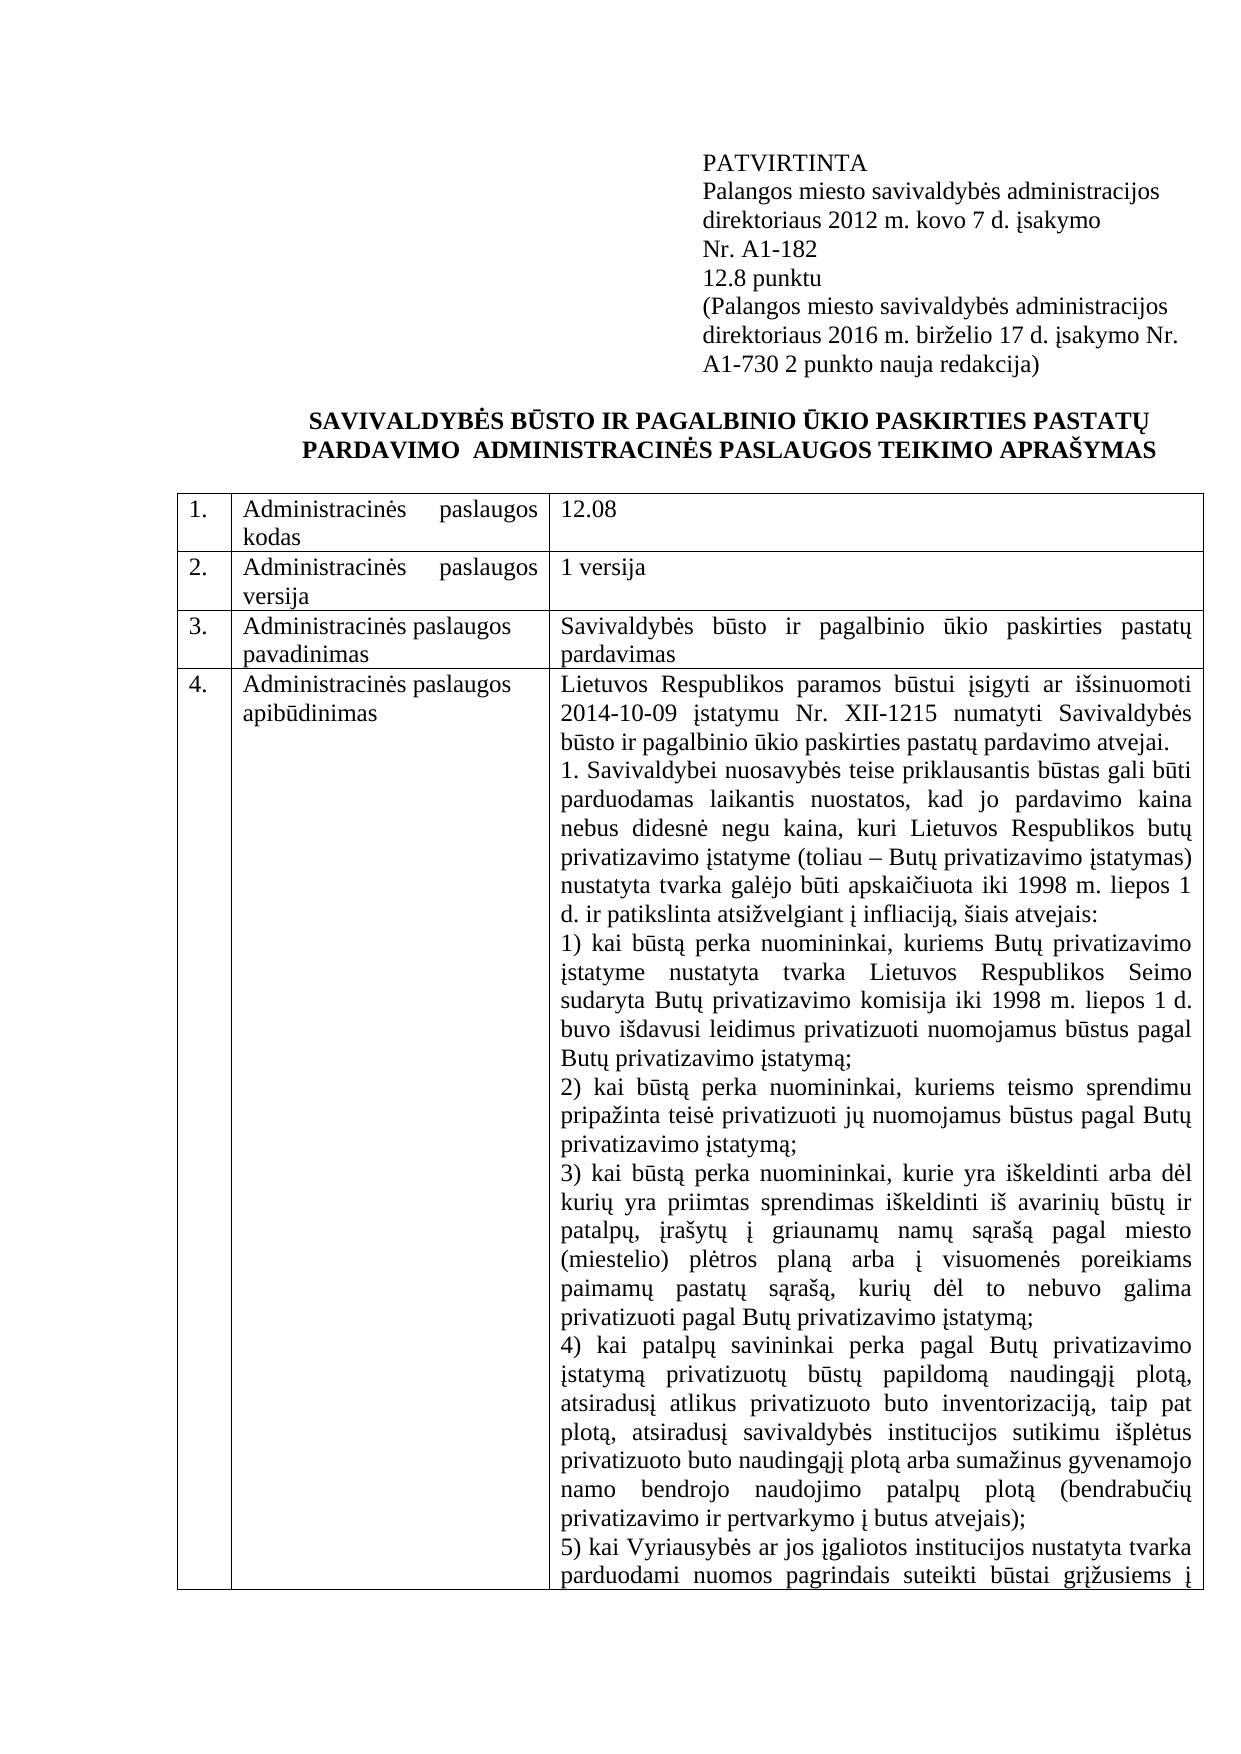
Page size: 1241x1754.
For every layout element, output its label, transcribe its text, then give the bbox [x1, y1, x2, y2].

text Palangos miesto savivaldybės administracijos [702, 176, 1181, 205]
text (Palangos miesto savivaldybės administracijos direktoriaus 2016 m. birželio 17 d. įsakymo Nr. A1-730 2 punkto nauja redakcija) [702, 291, 1181, 378]
table_cell 3. [178, 611, 231, 668]
table_cell Administracinės paslaugos apibūdinimas [232, 669, 549, 1589]
text 12.8 punktu [702, 263, 1181, 291]
table_header 12.08 [550, 494, 1203, 551]
table_cell Lietuvos Respublikos paramos būstui įsigyti ar išsinuomoti 2014-10-09 įstatymu Nr. XII-1215 numatyti Savivaldybės būsto ir pagalbinio ūkio paskirties pastatų pardavimo atvejai. 1. Savivaldybei nuosavybės teise priklausantis būstas gali būti parduodamas laikantis nuostatos, kad jo pardavimo kaina nebus didesnė negu kaina, kuri Lietuvos Respublikos butų privatizavimo įstatyme (toliau – Butų privatizavimo įstatymas) nustatyta tvarka galėjo būti apskaičiuota iki 1998 m. liepos 1 d. ir patikslinta atsižvelgiant į infliaciją, šiais atvejais: 1) kai būstą perka nuomininkai, kuriems Butų privatizavimo įstatyme nustatyta tvarka Lietuvos Respublikos Seimo sudaryta Butų privatizavimo komisija iki 1998 m. liepos 1 d. buvo išdavusi leidimus privatizuoti nuomojamus būstus pagal Butų privatizavimo įstatymą; 2) kai būstą perka nuomininkai, kuriems teismo sprendimu pripažinta teisė privatizuoti jų nuomojamus būstus pagal Butų privatizavimo įstatymą; 3) kai būstą perka nuomininkai, kurie yra iškeldinti arba dėl kurių yra priimtas sprendimas iškeldinti iš avarinių būstų ir patalpų, įrašytų į griaunamų namų sąrašą pagal miesto (miestelio) plėtros planą arba į visuomenės poreikiams paimamų pastatų sąrašą, kurių dėl to nebuvo galima privatizuoti pagal Butų privatizavimo įstatymą; 4) kai patalpų savininkai perka pagal Butų privatizavimo įstatymą privatizuotų būstų papildomą naudingąjį plotą, atsiradusį atlikus privatizuoto buto inventorizaciją, taip pat plotą, atsiradusį savivaldybės institucijos sutikimu išplėtus privatizuoto buto naudingąjį plotą arba sumažinus gyvenamojo namo bendrojo naudojimo patalpų plotą (bendrabučių privatizavimo ir pertvarkymo į butus atvejais); 5) kai Vyriausybės ar jos įgaliotos institucijos nustatyta tvarka parduodami nuomos pagrindais suteikti būstai grįžusiems į [550, 669, 1203, 1589]
table_header 1. [178, 494, 231, 551]
table_cell Administracinės paslaugos pavadinimas [232, 611, 549, 668]
table_header Administracinės paslaugos kodas [232, 494, 549, 551]
text PATVIRTINTA [702, 148, 1181, 176]
table_cell Savivaldybės būsto ir pagalbinio ūkio paskirties pastatų pardavimas [550, 611, 1203, 668]
table_cell 2. [178, 552, 231, 610]
table_cell Administracinės paslaugos versija [232, 552, 549, 610]
text direktoriaus 2012 m. kovo 7 d. įsakymo [702, 205, 1181, 234]
text SAVIVALDYBĖS BŪSTO IR PAGALBINIO ŪKIO PASKIRTIES PASTATŲ PARDAVIMO ADMINISTRACINĖS PASLAUGOS TEIKIMO APRAŠYMAS [277, 406, 1181, 464]
table_cell 4. [178, 669, 231, 1589]
table_cell 1 versija [550, 552, 1203, 610]
text Nr. A1-182 [702, 234, 1181, 263]
